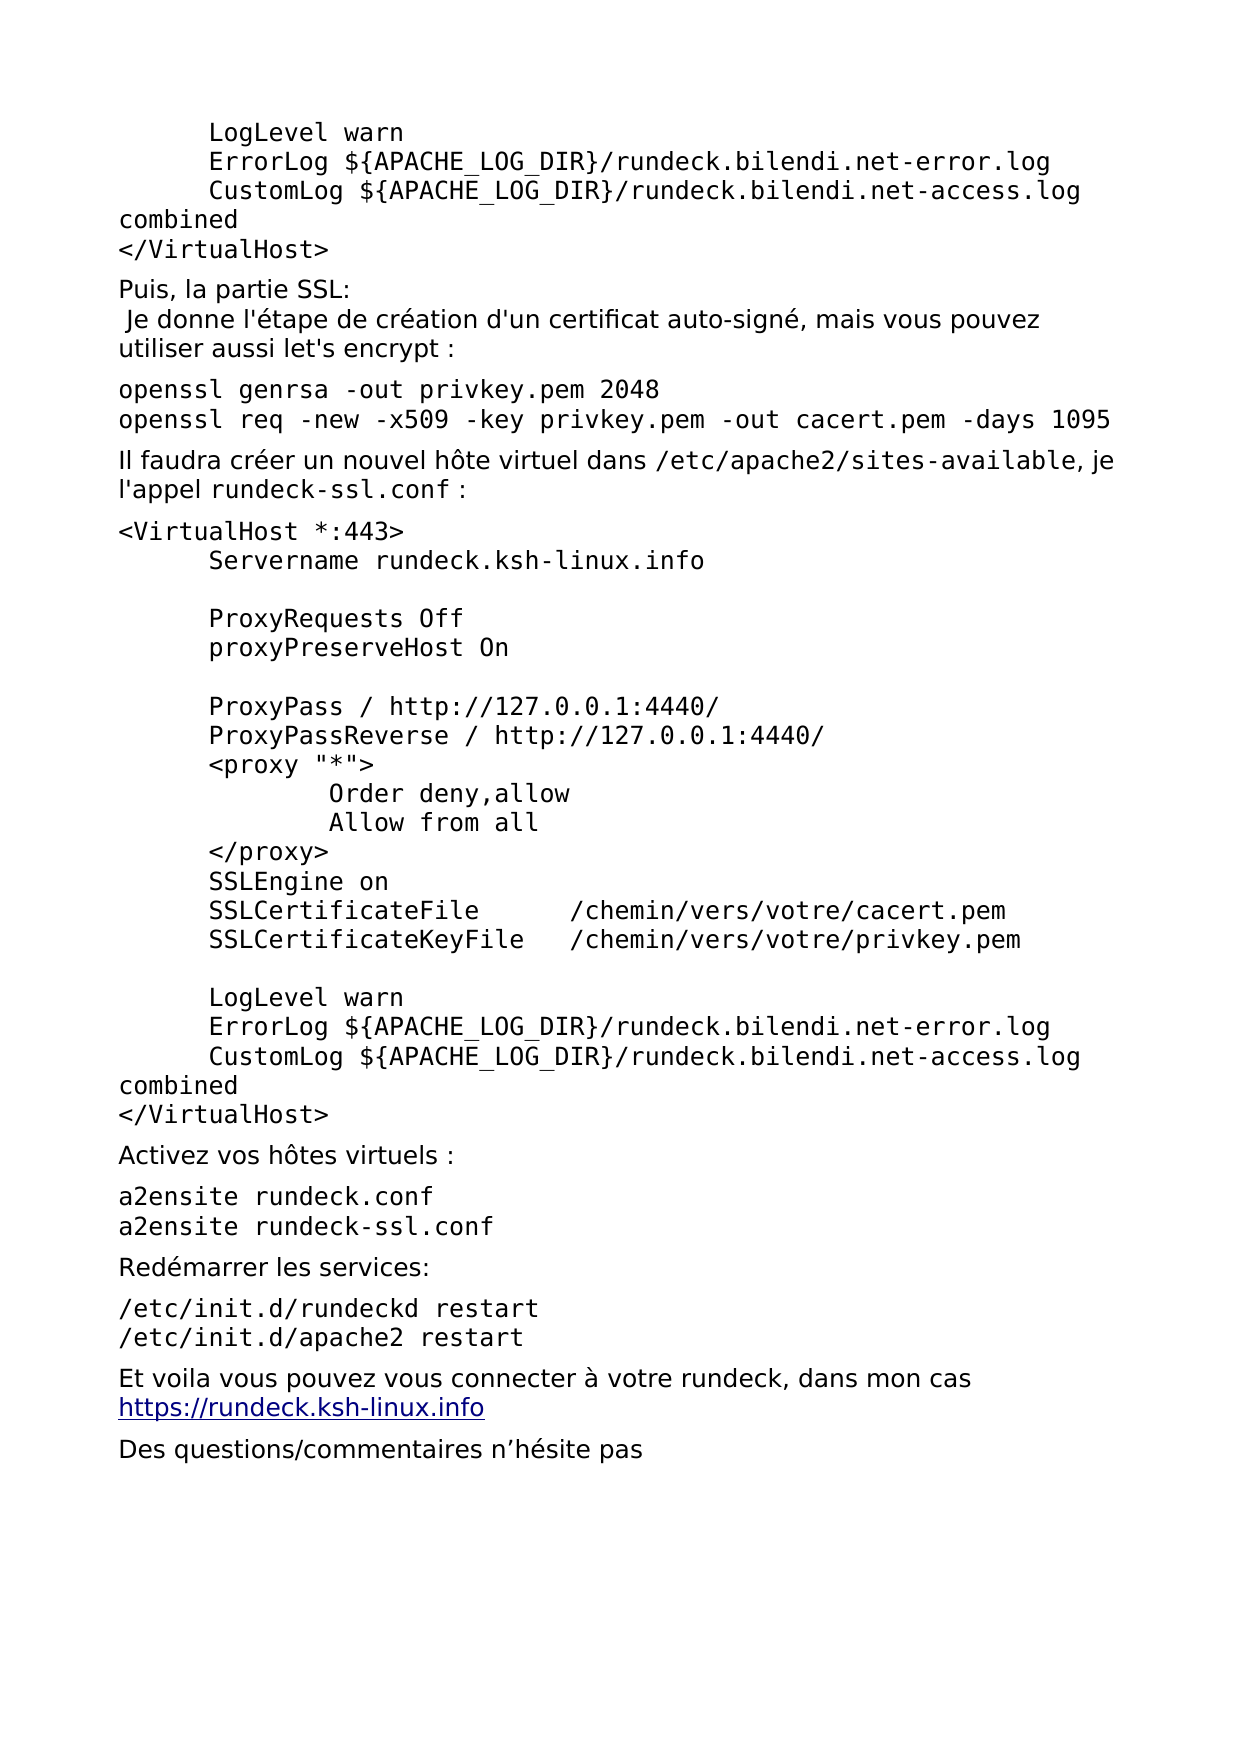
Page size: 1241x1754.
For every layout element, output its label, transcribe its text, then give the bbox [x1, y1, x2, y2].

text Et voila vous pouvez vous connecter à votre rundeck, dans mon cas https://rundeck.ksh-linux.info [118, 1364, 1122, 1423]
text openssl genrsa -out privkey.pem 2048 openssl req -new -x509 -key privkey.pem -out cacert.pem -days 1095 [118, 376, 1122, 434]
text Activez vos hôtes virtuels : [118, 1141, 1122, 1170]
text a2ensite rundeck.conf a2ensite rundeck-ssl.conf [118, 1183, 1122, 1241]
text LogLevel warn ErrorLog ${APACHE_LOG_DIR}/rundeck.bilendi.net-error.log CustomLog ${APACHE_LOG_DIR}/rundeck.bilendi.net-access.log combined </VirtualHost> [118, 118, 1122, 264]
text Il faudra créer un nouvel hôte virtuel dans /etc/apache2/sites-available, je l'appel rundeck-ssl.conf : [118, 446, 1122, 504]
text Des questions/commentaires n’hésite pas [118, 1435, 1122, 1464]
text Redémarrer les services: [118, 1253, 1122, 1282]
text /etc/init.d/rundeckd restart /etc/init.d/apache2 restart [118, 1294, 1122, 1353]
text Puis, la partie SSL: Je donne l'étape de création d'un certificat auto-signé, mais vous pouvez utiliser aussi let's encrypt : [118, 276, 1122, 363]
text <VirtualHost *:443> Servername rundeck.ksh-linux.info ProxyRequests Off proxyPreserveHost On ProxyPass / http://127.0.0.1:4440/ ProxyPassReverse / http://127.0.0.1:4440/ <proxy "*"> Order deny,allow Allow from all </proxy> SSLEngine on SSLCertificateFile /chemin/vers/votre/cacert.pem SSLCertificateKeyFile /chemin/vers/votre/privkey.pem LogLevel warn ErrorLog ${APACHE_LOG_DIR}/rundeck.bilendi.net-error.log CustomLog ${APACHE_LOG_DIR}/rundeck.bilendi.net-access.log combined </VirtualHost> [118, 517, 1122, 1129]
